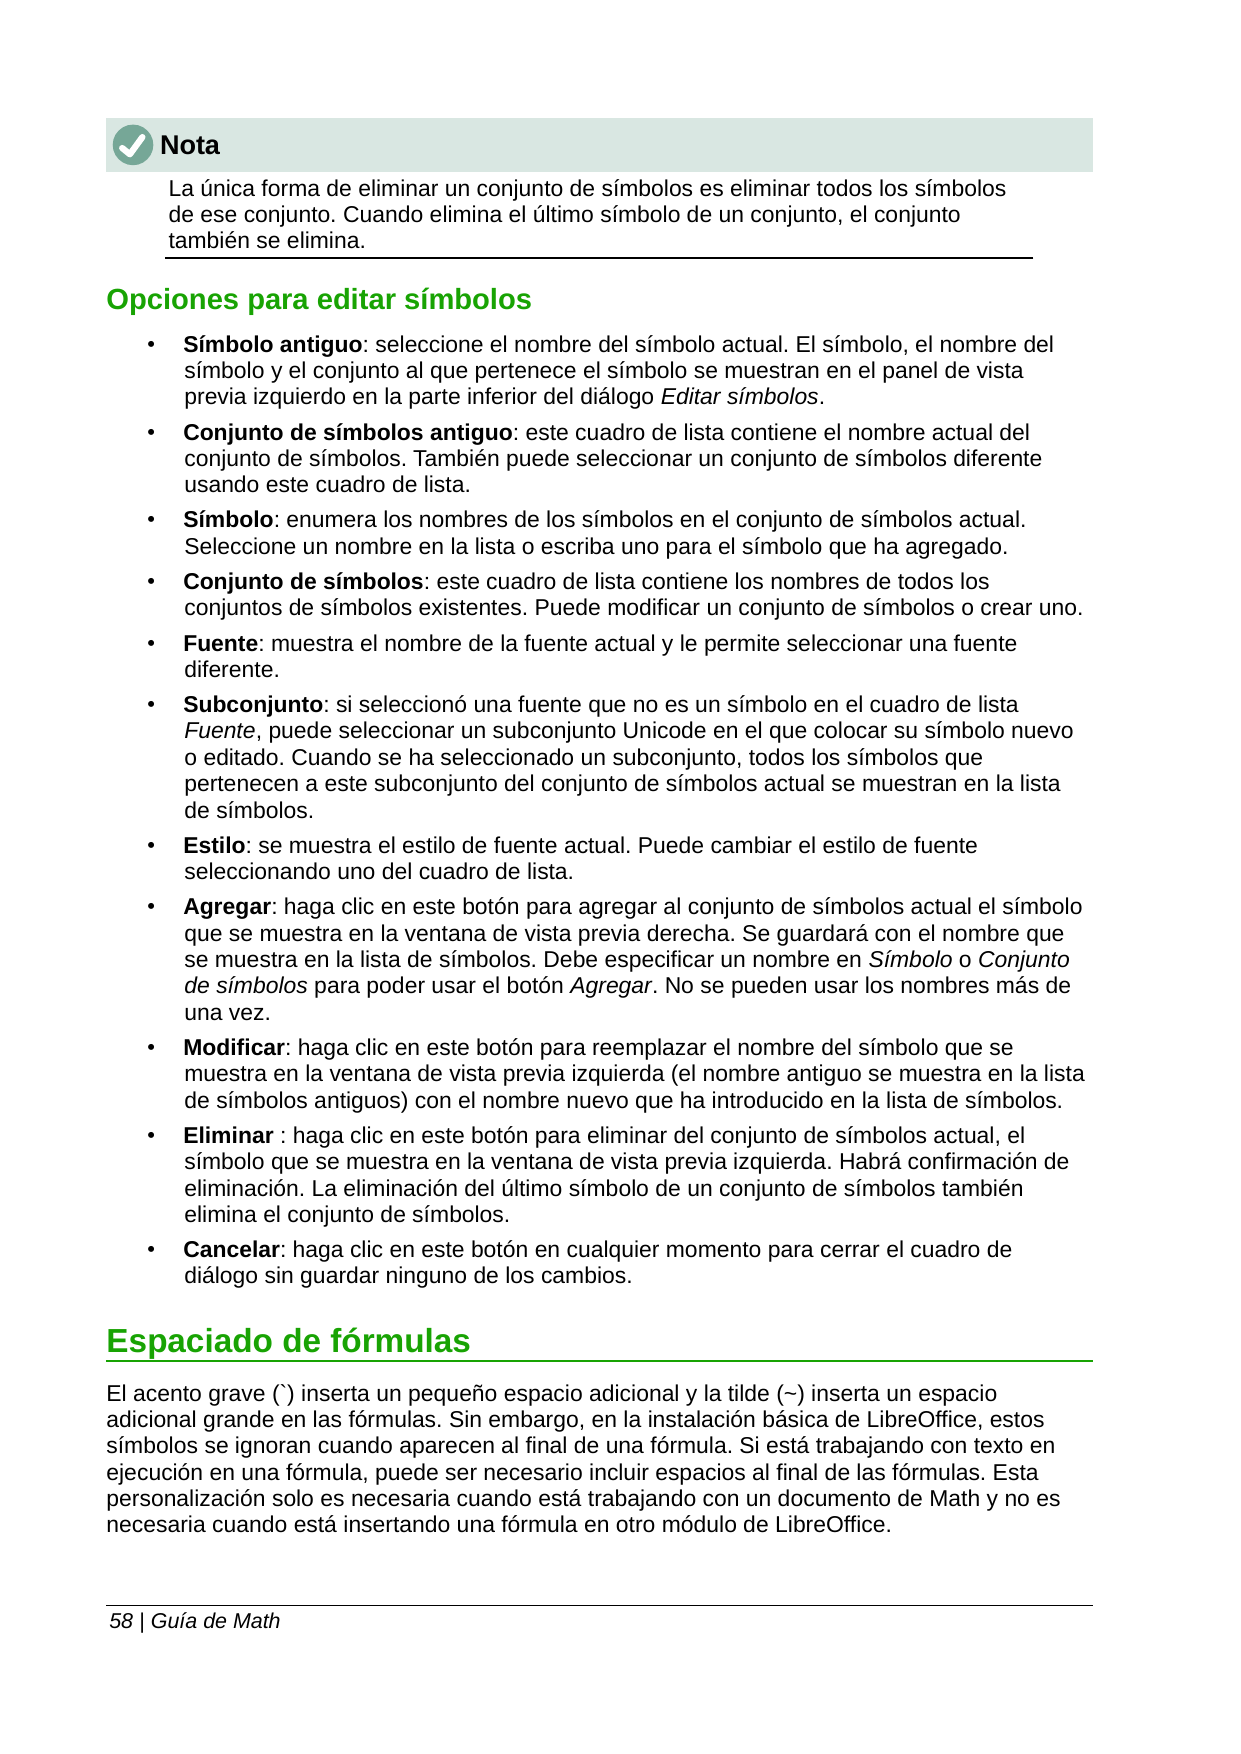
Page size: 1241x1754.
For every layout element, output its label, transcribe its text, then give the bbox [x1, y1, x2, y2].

list Eliminar : haga clic en este botón para eliminar del conjunto de símbolos actual, el símbolo que se muestra en la ventana de vista previa izquierda. Habrá confirmación de eliminación. La eliminación del último símbolo de un conjunto de símbolos también elimina el conjunto de símbolos. [144, 1119, 1093, 1227]
subtitle Nota [106, 118, 1093, 172]
list Fuente: muestra el nombre de la fuente actual y le permite seleccionar una fuente diferente. [144, 627, 1093, 682]
text El acento grave (`) inserta un pequeño espacio adicional y la tilde (~) inserta un espacio adicional grande en las fórmulas. Sin embargo, en la instalación básica de LibreOffice, estos símbolos se ignoran cuando aparecen al final de una fórmula. Si está trabajando con texto en ejecución en una fórmula, puede ser necesario incluir espacios al final de las fórmulas. Esta personalización solo es necesaria cuando está trabajando con un documento de Math y no es necesaria cuando está insertando una fórmula en otro módulo de LibreOffice. [106, 1379, 1093, 1538]
text La única forma de eliminar un conjunto de símbolos es eliminar todos los símbolos de ese conjunto. Cuando elimina el último símbolo de un conjunto, el conjunto también se elimina. [165, 172, 1033, 257]
subtitle Opciones para editar símbolos [106, 282, 1093, 316]
list Cancelar: haga clic en este botón en cualquier momento para cerrar el cuadro de diálogo sin guardar ninguno de los cambios. [144, 1233, 1093, 1292]
list Subconjunto: si seleccionó una fuente que no es un símbolo en el cuadro de lista Fuente, puede seleccionar un subconjunto Unicode en el que colocar su símbolo nuevo o editado. Cuando se ha seleccionado un subconjunto, todos los símbolos que pertenecen a este subconjunto del conjunto de símbolos actual se muestran en la lista de símbolos. [144, 688, 1093, 823]
subtitle Espaciado de fórmulas [106, 1321, 1093, 1360]
list Símbolo antiguo: seleccione el nombre del símbolo actual. El símbolo, el nombre del símbolo y el conjunto al que pertenece el símbolo se muestran en el panel de vista previa izquierdo en la parte inferior del diálogo Editar símbolos. [144, 328, 1093, 410]
list Conjunto de símbolos antiguo: este cuadro de lista contiene el nombre actual del conjunto de símbolos. También puede seleccionar un conjunto de símbolos diferente usando este cuadro de lista. [144, 416, 1093, 498]
list Modificar: haga clic en este botón para reemplazar el nombre del símbolo que se muestra en la ventana de vista previa izquierda (el nombre antiguo se muestra en la lista de símbolos antiguos) con el nombre nuevo que ha introducido en la lista de símbolos. [144, 1031, 1093, 1113]
list Conjunto de símbolos: este cuadro de lista contiene los nombres de todos los conjuntos de símbolos existentes. Puede modificar un conjunto de símbolos o crear uno. [144, 565, 1093, 621]
list Agregar: haga clic en este botón para agregar al conjunto de símbolos actual el símbolo que se muestra en la ventana de vista previa derecha. Se guardará con el nombre que se muestra en la lista de símbolos. Debe especificar un nombre en Símbolo o Conjunto de símbolos para poder usar el botón Agregar. No se pueden usar los nombres más de una vez. [144, 890, 1093, 1025]
list Estilo: se muestra el estilo de fuente actual. Puede cambiar el estilo de fuente seleccionando uno del cuadro de lista. [144, 829, 1093, 884]
list Símbolo: enumera los nombres de los símbolos en el conjunto de símbolos actual. Seleccione un nombre en la lista o escriba uno para el símbolo que ha agregado. [144, 503, 1093, 559]
